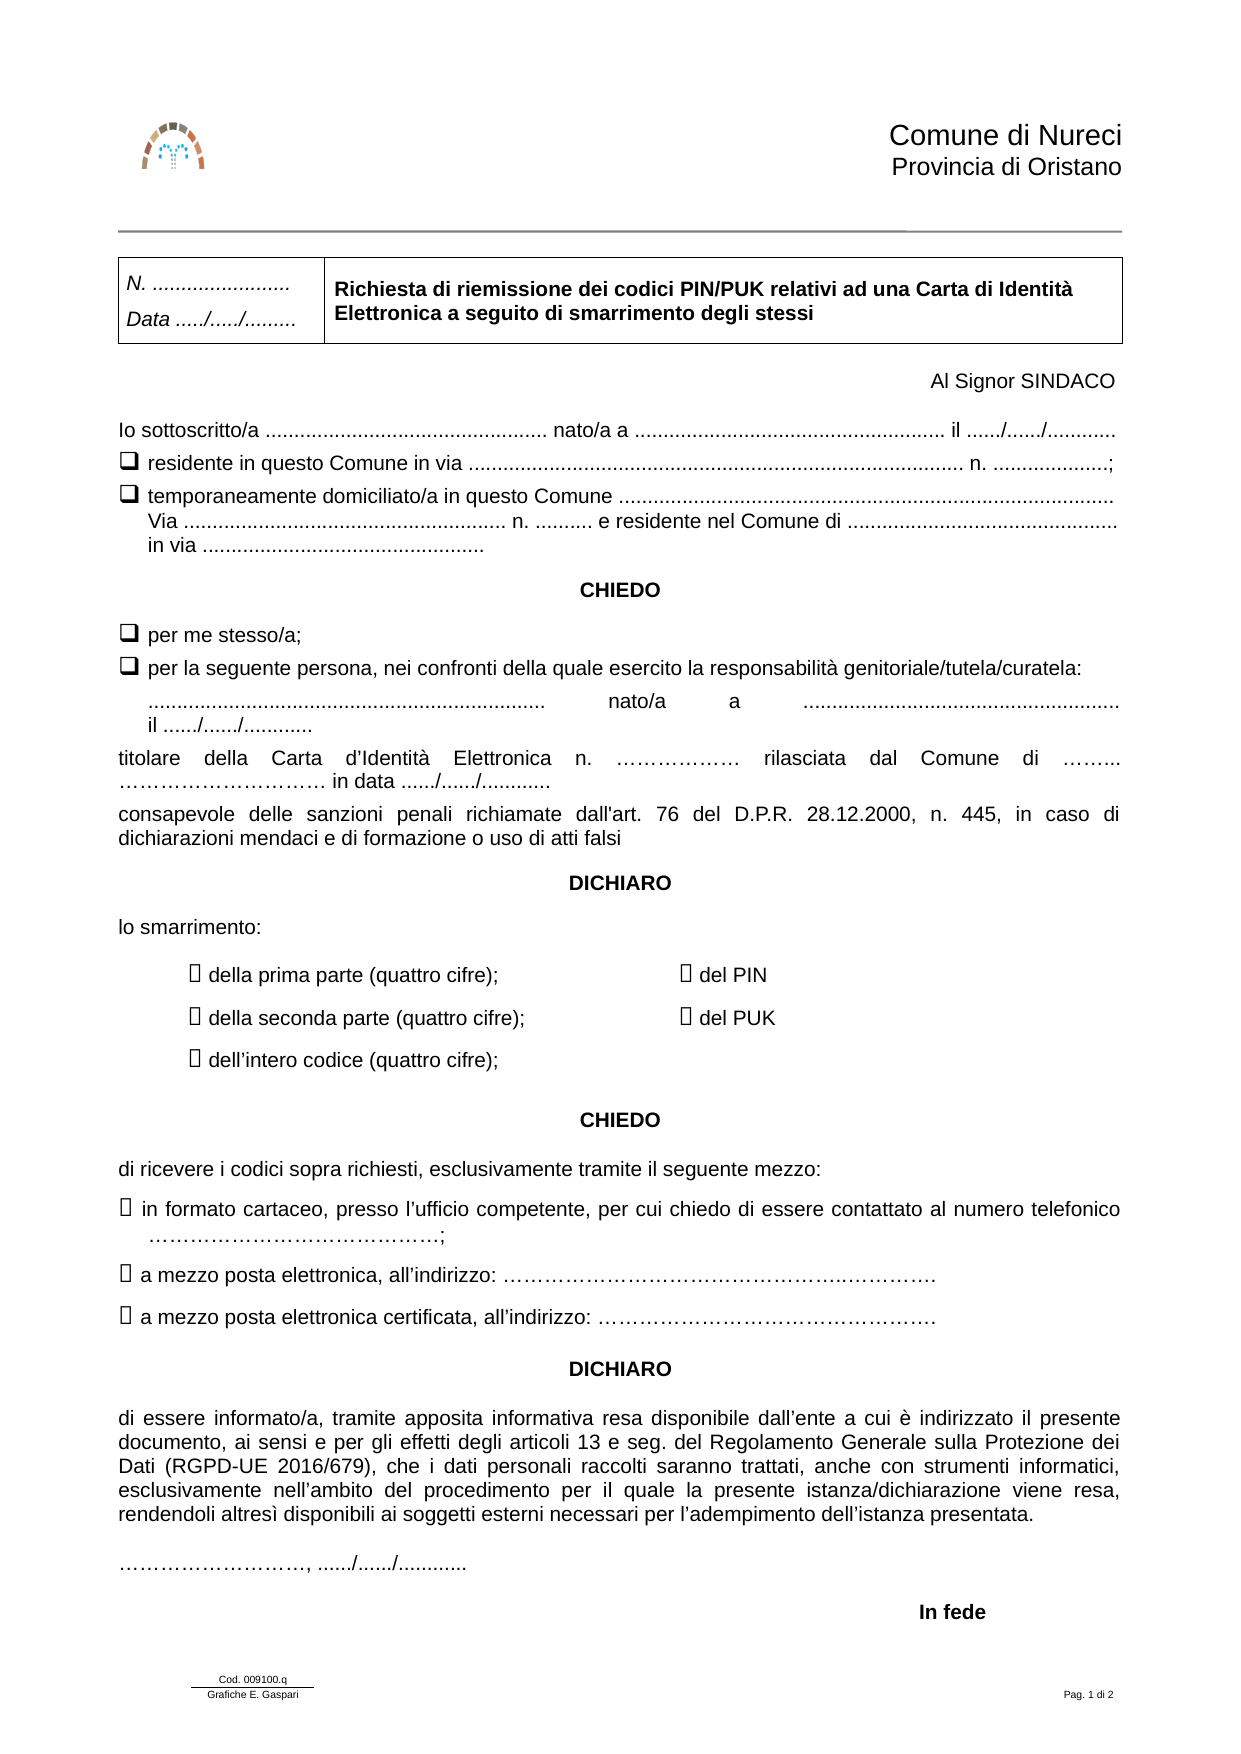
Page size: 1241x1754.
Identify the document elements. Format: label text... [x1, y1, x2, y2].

text di essere informato/a, tramite apposita informativa resa disponibile dall’ente a cui è indirizzato il presente documento, ai sensi e per gli effetti degli articoli 13 e seg. del Regolamento Generale sulla Protezione dei Dati (RGPD-UE 2016/679), che i dati personali raccolti saranno trattati, anche con strumenti informatici, esclusivamente nell’ambito del procedimento per il quale la presente istanza/dichiarazione viene resa, rendendoli altresì disponibili ai soggetti esterni necessari per l’adempimento dell’istanza presentata. [118, 1406, 1122, 1526]
table_header N. ........................ Data ...../...../......... [119, 258, 324, 343]
text Comune di Nureci [224, 118, 1122, 152]
text  in formato cartaceo, presso l’ufficio competente, per cui chiedo di essere contattato al numero telefonico ……………………………………; [118, 1189, 1122, 1247]
text lo smarrimento: [118, 915, 1122, 939]
text  temporaneamente domiciliato/a in questo Comune ...................................................................................... Via ........................................................ n. .......... e residente nel Comune di ............................................... in via ................................................. [118, 484, 1122, 557]
text CHIEDO [118, 1108, 1122, 1132]
text CHIEDO [118, 578, 1122, 602]
text DICHIARO [118, 1357, 1122, 1381]
text  residente in questo Comune in via ...................................................................................... n. ....................; [118, 451, 1122, 476]
picture [122, 87, 224, 219]
text Provincia di Oristano [224, 152, 1122, 180]
text  per la seguente persona, nei confronti della quale esercito la responsabilità genitoriale/tutela/curatela: [118, 656, 1122, 681]
text  a mezzo posta elettronica certificata, all’indirizzo: …………………………………………. [118, 1298, 1122, 1332]
text consapevole delle sanzioni penali richiamate dall'art. 76 del D.P.R. 28.12.2000, n. 445, in caso di dichiarazioni mendaci e di formazione o uso di atti falsi [118, 802, 1122, 849]
text titolare della Carta d’Identità Elettronica n. ……………… rilasciata dal Comune di ……...………………………… in data ....../....../............ [118, 745, 1122, 793]
text Io sottoscritto/a ................................................. nato/a a ...................................................... il ....../....../............ [118, 418, 1122, 442]
table_header  del PIN  del PUK [619, 948, 1120, 1083]
text  per me stesso/a; [118, 622, 1122, 647]
table_header Richiesta di riemissione dei codici PIN/PUK relativi ad una Carta di Identità Elettronica a seguito di smarrimento degli stessi [325, 258, 1122, 343]
text ………………………, ....../....../............ [118, 1551, 1122, 1575]
text ..................................................................... nato/a a ....................................................... il ....../....../............ [148, 689, 1122, 737]
text In fede [783, 1600, 1122, 1624]
text  a mezzo posta elettronica, all’indirizzo: …………………………………………..…………. [118, 1256, 1122, 1289]
text di ricevere i codici sopra richiesti, esclusivamente tramite il seguente mezzo: [118, 1157, 1122, 1181]
text Al Signor SINDACO [118, 369, 1122, 393]
text DICHIARO [118, 870, 1122, 894]
table_header  della prima parte (quattro cifre);  della seconda parte (quattro cifre);  dell’intero codice (quattro cifre); [117, 948, 618, 1083]
